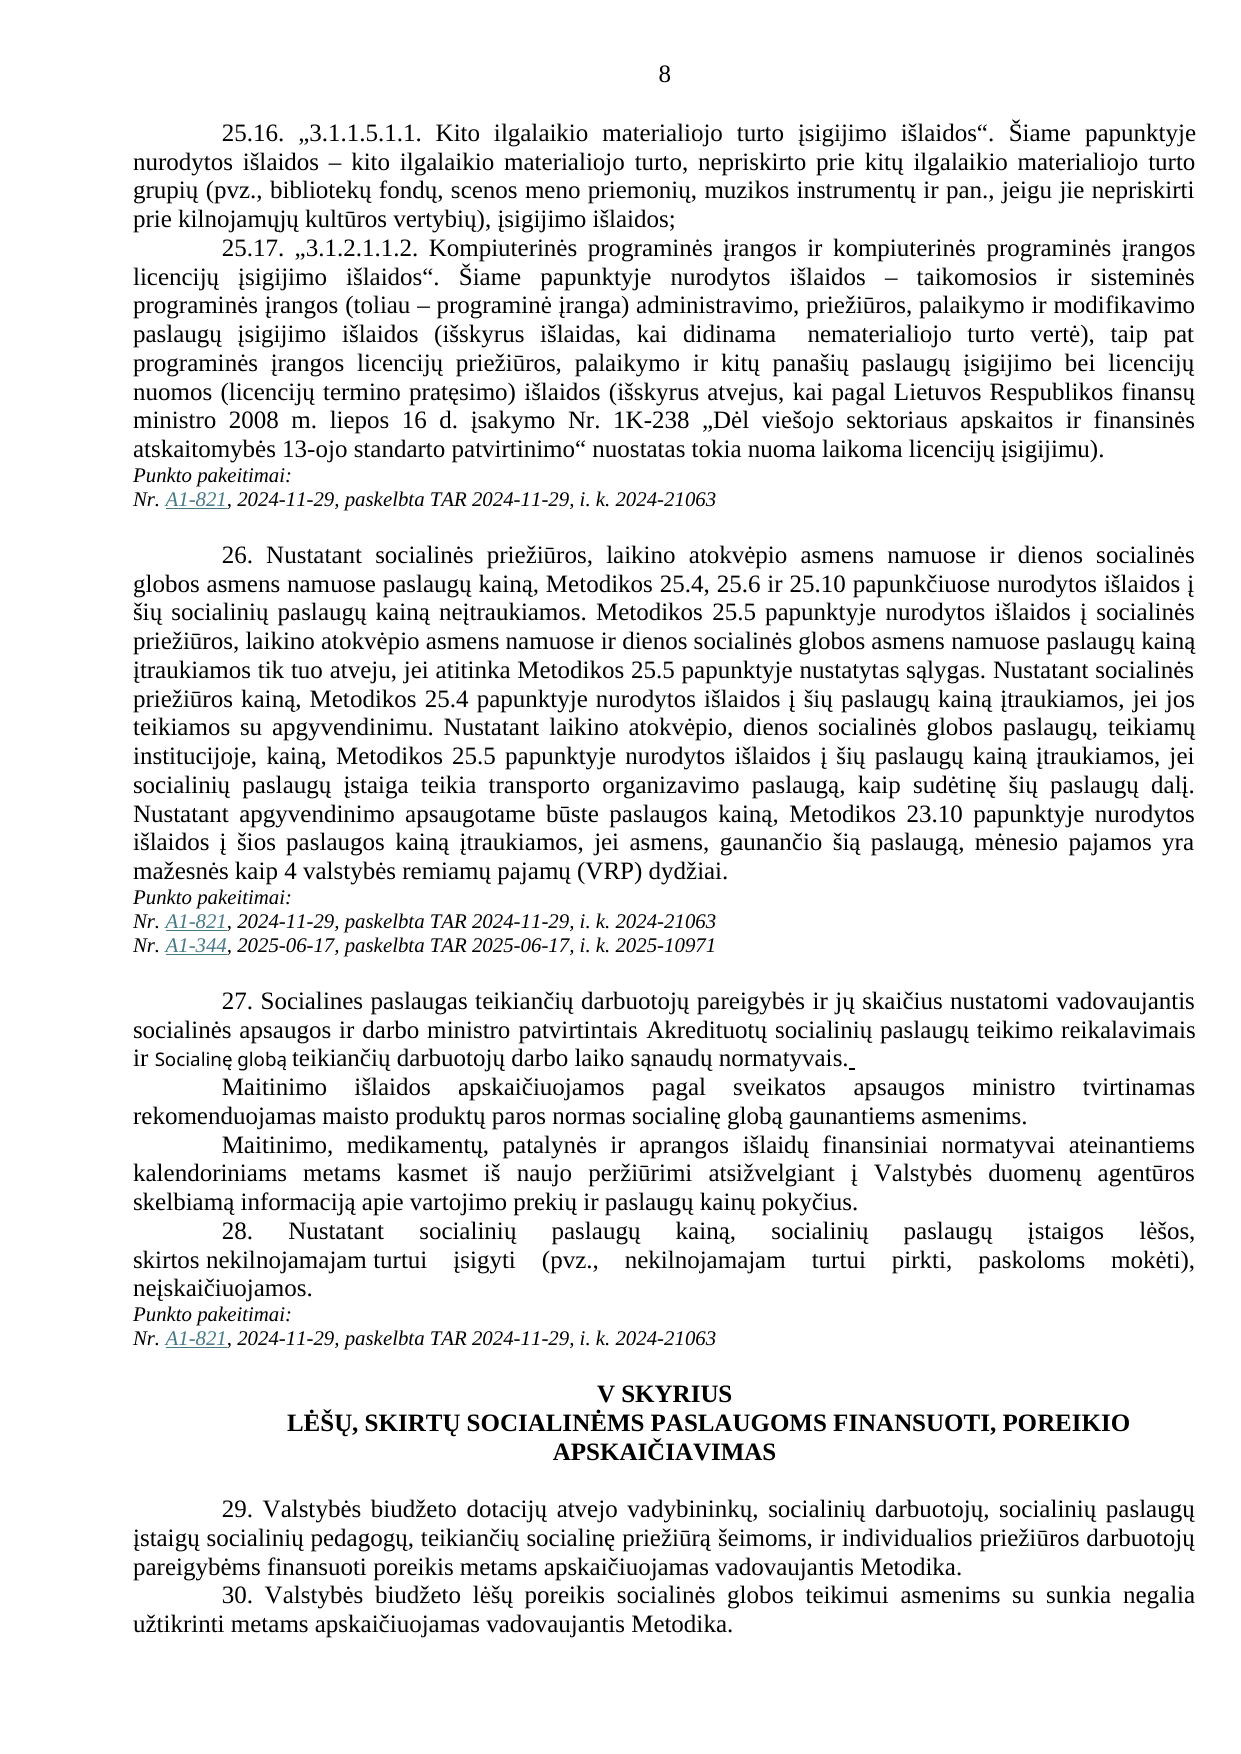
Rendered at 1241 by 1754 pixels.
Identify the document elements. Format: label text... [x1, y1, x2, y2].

text Nr. A1-821, 2024-11-29, paskelbta TAR 2024-11-29, i. k. 2024-21063 [133, 909, 1196, 933]
text Nr. A1-344, 2025-06-17, paskelbta TAR 2025-06-17, i. k. 2025-10971 [133, 933, 1196, 957]
text Nr. A1-821, 2024-11-29, paskelbta TAR 2024-11-29, i. k. 2024-21063 [133, 1326, 1196, 1350]
text Punkto pakeitimai: [133, 463, 1196, 487]
text 28. Nustatant socialinių paslaugų kainą, socialinių paslaugų įstaigos lėšos, skirtos nekilnojamajam turtui įsigyti (pvz., nekilnojamajam turtui pirkti, paskoloms mokėti), neįskaičiuojamos. [133, 1216, 1196, 1302]
text LĖŠŲ, SKIRTŲ SOCIALINĖMS PASLAUGOMS FINANSUOTI, POREIKIO APSKAIČIAVIMAS [133, 1408, 1196, 1465]
text 25.17. „3.1.2.1.1.2. Kompiuterinės programinės įrangos ir kompiuterinės programinės įrangos licencijų įsigijimo išlaidos“. Šiame papunktyje nurodytos išlaidos – taikomosios ir sisteminės programinės įrangos (toliau – programinė įranga) administravimo, priežiūros, palaikymo ir modifikavimo paslaugų įsigijimo išlaidos (išskyrus išlaidas, kai didinama nematerialiojo turto vertė), taip pat programinės įrangos licencijų priežiūros, palaikymo ir kitų panašių paslaugų įsigijimo bei licencijų nuomos (licencijų termino pratęsimo) išlaidos (išskyrus atvejus, kai pagal Lietuvos Respublikos finansų ministro 2008 m. liepos 16 d. įsakymo Nr. 1K-238 „Dėl viešojo sektoriaus apskaitos ir finansinės atskaitomybės 13-ojo standarto patvirtinimo“ nuostatas tokia nuoma laikoma licencijų įsigijimu). [133, 233, 1196, 463]
text Maitinimo, medikamentų, patalynės ir aprangos išlaidų finansiniai normatyvai ateinantiems kalendoriniams metams kasmet iš naujo peržiūrimi atsižvelgiant į Valstybės duomenų agentūros skelbiamą informaciją apie vartojimo prekių ir paslaugų kainų pokyčius. [133, 1130, 1196, 1216]
text 25.16. „3.1.1.5.1.1. Kito ilgalaikio materialiojo turto įsigijimo išlaidos“. Šiame papunktyje nurodytos išlaidos – kito ilgalaikio materialiojo turto, nepriskirto prie kitų ilgalaikio materialiojo turto grupių (pvz., bibliotekų fondų, scenos meno priemonių, muzikos instrumentų ir pan., jeigu jie nepriskirti prie kilnojamųjų kultūros vertybių), įsigijimo išlaidos; [133, 118, 1196, 233]
text V SKYRIUS [133, 1379, 1196, 1408]
text Punkto pakeitimai: [133, 1302, 1196, 1326]
text 30. Valstybės biudžeto lėšų poreikis socialinės globos teikimui asmenims su sunkia negalia užtikrinti metams apskaičiuojamas vadovaujantis Metodika. [133, 1580, 1196, 1638]
text 26. Nustatant socialinės priežiūros, laikino atokvėpio asmens namuose ir dienos socialinės globos asmens namuose paslaugų kainą, Metodikos 25.4, 25.6 ir 25.10 papunkčiuose nurodytos išlaidos į šių socialinių paslaugų kainą neįtraukiamos. Metodikos 25.5 papunktyje nurodytos išlaidos į socialinės priežiūros, laikino atokvėpio asmens namuose ir dienos socialinės globos asmens namuose paslaugų kainą įtraukiamos tik tuo atveju, jei atitinka Metodikos 25.5 papunktyje nustatytas sąlygas. Nustatant socialinės priežiūros kainą, Metodikos 25.4 papunktyje nurodytos išlaidos į šių paslaugų kainą įtraukiamos, jei jos teikiamos su apgyvendinimu. Nustatant laikino atokvėpio, dienos socialinės globos paslaugų, teikiamų institucijoje, kainą, Metodikos 25.5 papunktyje nurodytos išlaidos į šių paslaugų kainą įtraukiamos, jei socialinių paslaugų įstaiga teikia transporto organizavimo paslaugą, kaip sudėtinę šių paslaugų dalį. Nustatant apgyvendinimo apsaugotame būste paslaugos kainą, Metodikos 23.10 papunktyje nurodytos išlaidos į šios paslaugos kainą įtraukiamos, jei asmens, gaunančio šią paslaugą, mėnesio pajamos yra mažesnės kaip 4 valstybės remiamų pajamų (VRP) dydžiai. [133, 540, 1196, 885]
text 27. Socialines paslaugas teikiančių darbuotojų pareigybės ir jų skaičius nustatomi vadovaujantis socialinės apsaugos ir darbo ministro patvirtintais Akredituotų socialinių paslaugų teikimo reikalavimais ir Socialinę globą teikiančių darbuotojų darbo laiko sąnaudų normatyvais. [133, 986, 1196, 1072]
text Nr. A1-821, 2024-11-29, paskelbta TAR 2024-11-29, i. k. 2024-21063 [133, 487, 1196, 511]
text Punkto pakeitimai: [133, 885, 1196, 909]
text 29. Valstybės biudžeto dotacijų atvejo vadybininkų, socialinių darbuotojų, socialinių paslaugų įstaigų socialinių pedagogų, teikiančių socialinę priežiūrą šeimoms, ir individualios priežiūros darbuotojų pareigybėms finansuoti poreikis metams apskaičiuojamas vadovaujantis Metodika. [133, 1494, 1196, 1580]
text Maitinimo išlaidos apskaičiuojamos pagal sveikatos apsaugos ministro tvirtinamas rekomenduojamas maisto produktų paros normas socialinę globą gaunantiems asmenims. [133, 1072, 1196, 1130]
